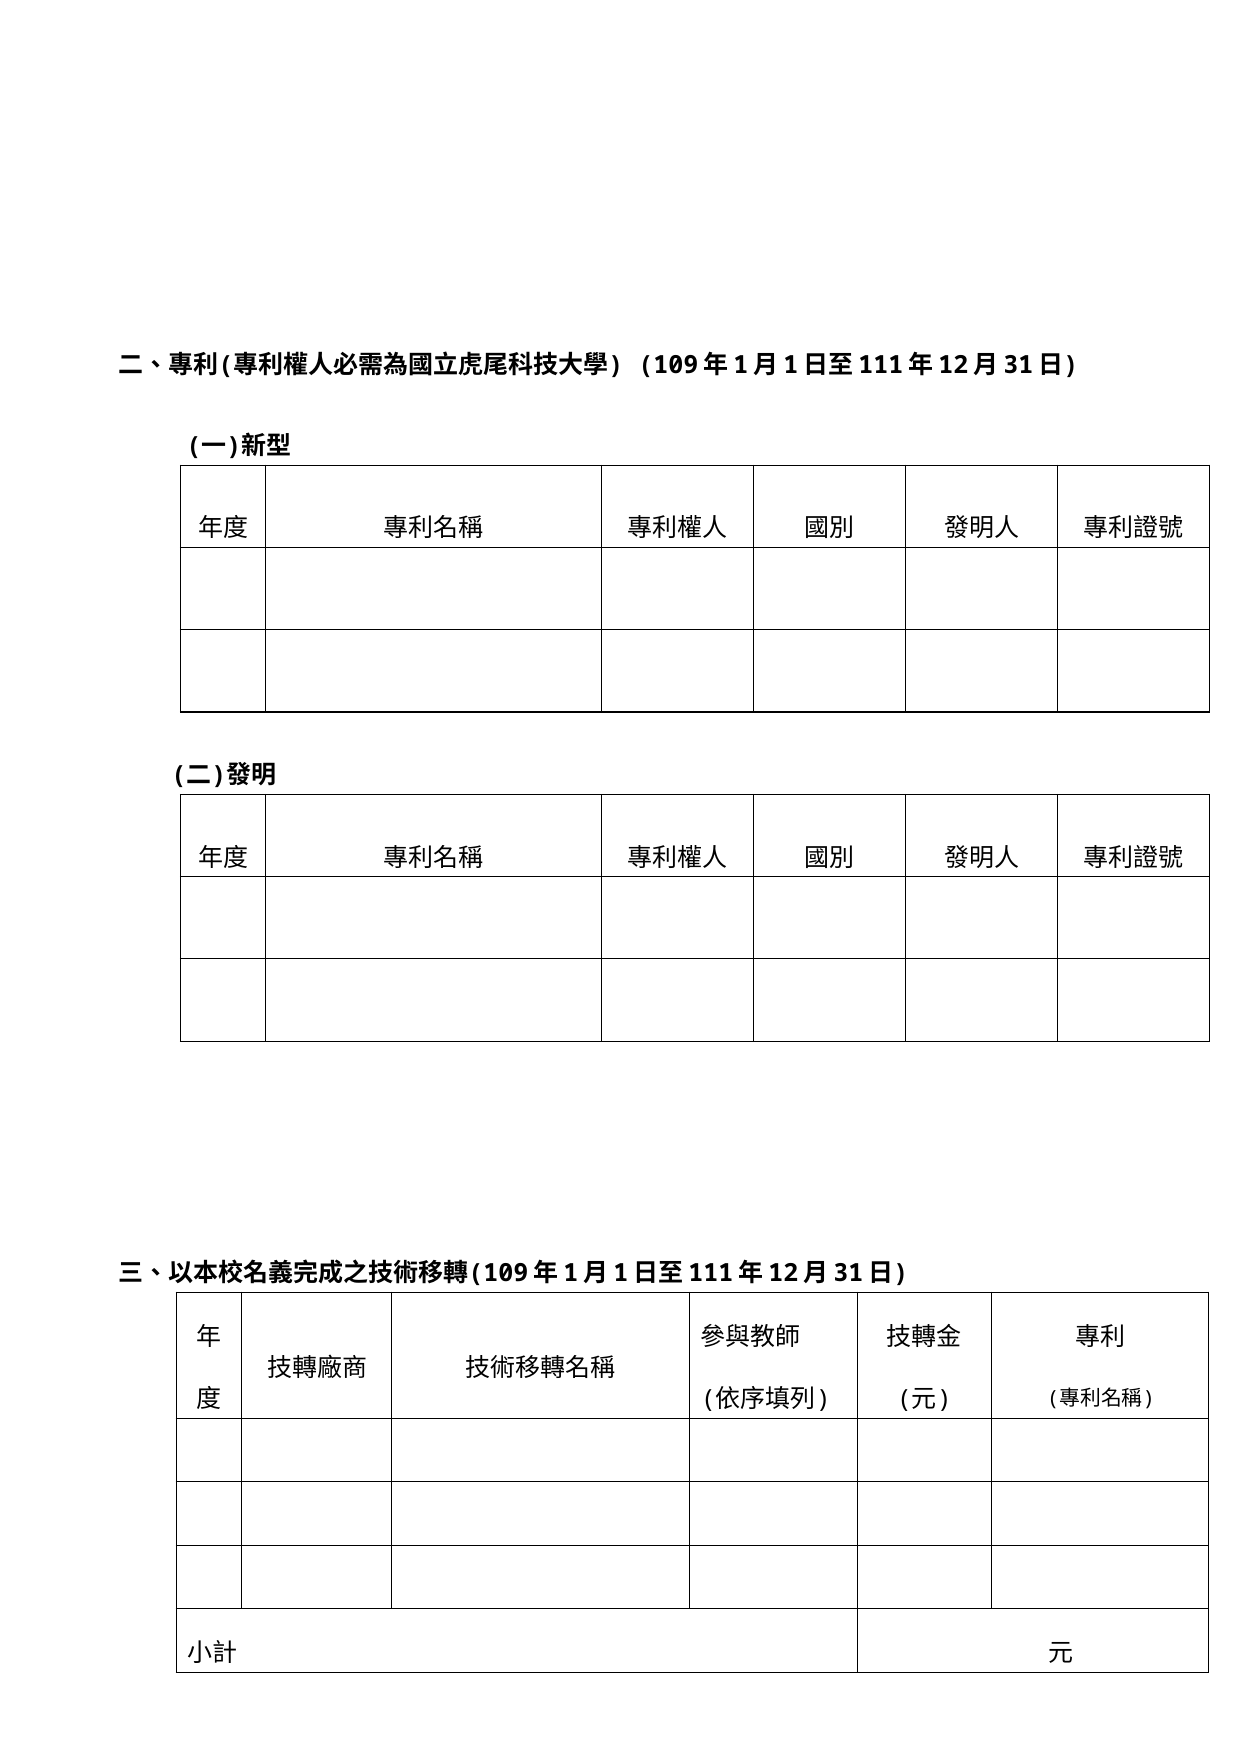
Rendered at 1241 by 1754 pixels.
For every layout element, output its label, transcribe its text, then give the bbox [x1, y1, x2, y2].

table_header 參與教師 (依序填列) [690, 1293, 857, 1418]
table_cell [858, 1482, 991, 1545]
table_header 專利權人 [602, 795, 753, 876]
table_cell [242, 1419, 391, 1481]
table_header 技轉廠商 [242, 1293, 391, 1418]
table_cell [242, 1546, 391, 1608]
table_header 年度 [181, 466, 265, 547]
table_header 發明人 [906, 795, 1057, 876]
table_cell [754, 630, 905, 711]
table_cell [992, 1419, 1208, 1481]
table_cell [266, 630, 601, 711]
table_cell [266, 959, 601, 1041]
table_cell [858, 1546, 991, 1608]
table_cell [242, 1482, 391, 1545]
table_cell [992, 1482, 1208, 1545]
table_header 發明人 [906, 466, 1057, 547]
table_cell [177, 1419, 241, 1481]
table_header 技術移轉名稱 [392, 1293, 689, 1418]
table_cell [906, 959, 1057, 1041]
table_cell [392, 1419, 689, 1481]
table_cell [906, 630, 1057, 711]
table_cell [392, 1482, 689, 1545]
table_cell [181, 630, 265, 711]
table_header 國別 [754, 466, 905, 547]
table_cell [690, 1482, 857, 1545]
table_cell [177, 1546, 241, 1608]
table_cell [1058, 548, 1209, 629]
table_cell [754, 548, 905, 629]
table_cell [602, 877, 753, 958]
table_header 專利 (專利名稱) [992, 1293, 1208, 1418]
text 三、以本校名義完成之技術移轉(109年1月1日至111年12月31日) [118, 1229, 1122, 1292]
table_cell 小計 [177, 1609, 857, 1672]
table_cell [266, 877, 601, 958]
table_header 年度 [181, 795, 265, 876]
table_cell [602, 959, 753, 1041]
text (二)發明 [171, 731, 1122, 794]
table_header 年度 [177, 1293, 241, 1418]
table_header 專利證號 [1058, 466, 1209, 547]
table_cell [177, 1482, 241, 1545]
text 二、專利(專利權人必需為國立虎尾科技大學) (109年1月1日至111年12月31日) [118, 321, 1122, 383]
table_cell [906, 877, 1057, 958]
table_header 國別 [754, 795, 905, 876]
table_cell [181, 548, 265, 629]
table_cell [754, 959, 905, 1041]
table_cell [906, 548, 1057, 629]
table_header 專利權人 [602, 466, 753, 547]
table_cell [602, 630, 753, 711]
table_cell [690, 1546, 857, 1608]
table_cell [266, 548, 601, 629]
table_cell [1058, 959, 1209, 1041]
table_cell 元 [858, 1609, 1208, 1672]
table_header 專利名稱 [266, 466, 601, 547]
table_cell [181, 877, 265, 958]
table_header 技轉金(元) [858, 1293, 991, 1418]
table_cell [181, 959, 265, 1041]
table_cell [754, 877, 905, 958]
table_cell [392, 1546, 689, 1608]
table_cell [1058, 630, 1209, 711]
table_cell [690, 1419, 857, 1481]
table_cell [992, 1546, 1208, 1608]
table_cell [858, 1419, 991, 1481]
table_header 專利證號 [1058, 795, 1209, 876]
text (一)新型 [171, 402, 1122, 464]
table_header 專利名稱 [266, 795, 601, 876]
table_cell [1058, 877, 1209, 958]
table_cell [602, 548, 753, 629]
